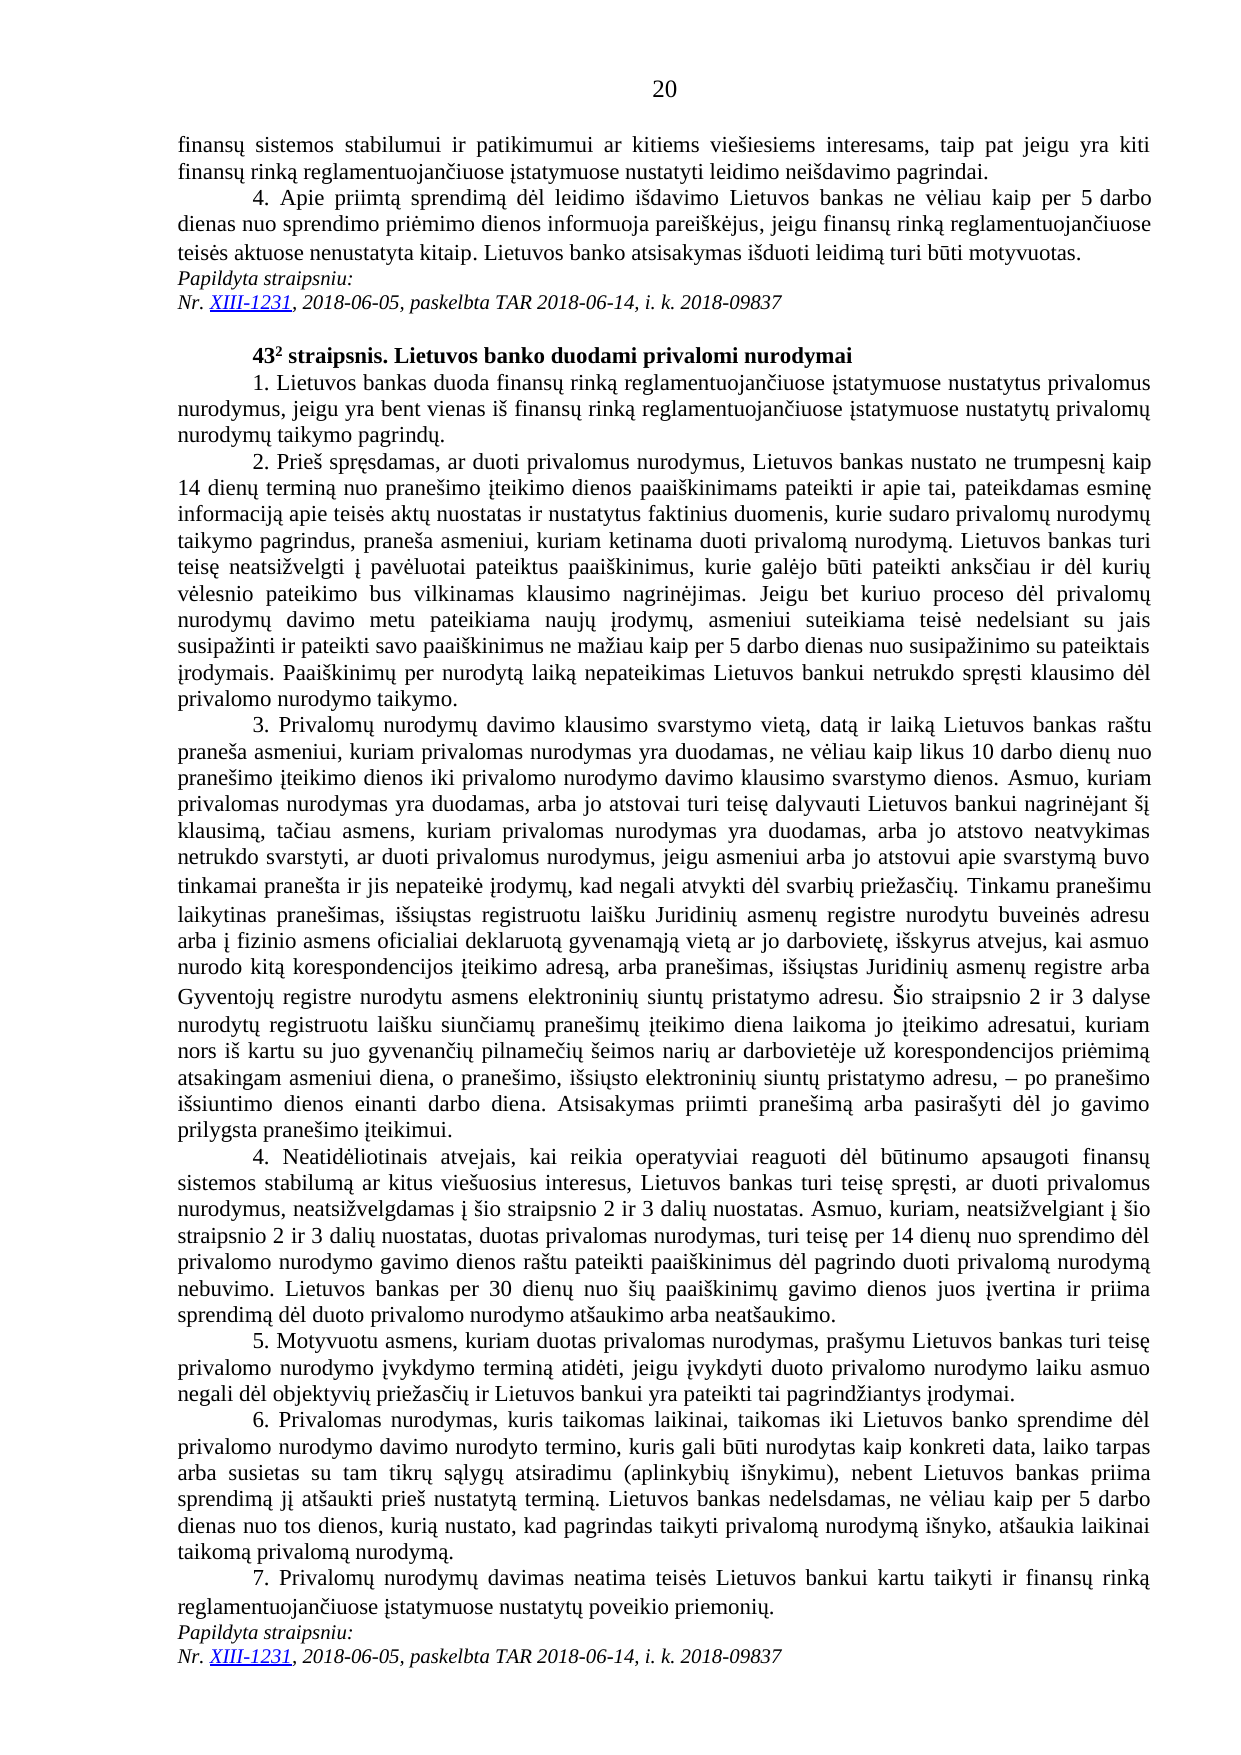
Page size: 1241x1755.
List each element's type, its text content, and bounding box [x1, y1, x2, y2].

text Papildyta straipsniu: [177, 1619, 1152, 1644]
text Nr. XIII-1231, 2018-06-05, paskelbta TAR 2018-06-14, i. k. 2018-09837 [177, 289, 1152, 314]
text 1. Lietuvos bankas duoda finansų rinką reglamentuojančiuose įstatymuose nustatytus privalomus nurodymus, jeigu yra bent vienas iš finansų rinką reglamentuojančiuose įstatymuose nustatytų privalomų nurodymų taikymo pagrindų. [177, 369, 1152, 448]
text Papildyta straipsniu: [177, 266, 1152, 289]
text 2. Prieš spręsdamas, ar duoti privalomus nurodymus, Lietuvos bankas nustato ne trumpesnį kaip 14 dienų terminą nuo pranešimo įteikimo dienos paaiškinimams pateikti ir apie tai, pateikdamas esminę informaciją apie teisės aktų nuostatas ir nustatytus faktinius duomenis, kurie sudaro privalomų nurodymų taikymo pagrindus, praneša asmeniui, kuriam ketinama duoti privalomą nurodymą. Lietuvos bankas turi teisę neatsižvelgti į pavėluotai pateiktus paaiškinimus, kurie galėjo būti pateikti anksčiau ir dėl kurių vėlesnio pateikimo bus vilkinamas klausimo nagrinėjimas. Jeigu bet kuriuo proceso dėl privalomų nurodymų davimo metu pateikiama naujų įrodymų, asmeniui suteikiama teisė nedelsiant su jais susipažinti ir pateikti savo paaiškinimus ne mažiau kaip per 5 darbo dienas nuo susipažinimo su pateiktais įrodymais. Paaiškinimų per nurodytą laiką nepateikimas Lietuvos bankui netrukdo spręsti klausimo dėl privalomo nurodymo taikymo. [177, 448, 1152, 711]
text 5. Motyvuotu asmens, kuriam duotas privalomas nurodymas, prašymu Lietuvos bankas turi teisę privalomo nurodymo įvykdymo terminą atidėti, jeigu įvykdyti duoto privalomo nurodymo laiku asmuo negali dėl objektyvių priežasčių ir Lietuvos bankui yra pateikti tai pagrindžiantys įrodymai. [177, 1327, 1152, 1406]
text Nr. XIII-1231, 2018-06-05, paskelbta TAR 2018-06-14, i. k. 2018-09837 [177, 1644, 1152, 1668]
text 3. Privalomų nurodymų davimo klausimo svarstymo vietą, datą ir laiką Lietuvos bankas raštu praneša asmeniui, kuriam privalomas nurodymas yra duodamas, ne vėliau kaip likus 10 darbo dienų nuo pranešimo įteikimo dienos iki privalomo nurodymo davimo klausimo svarstymo dienos. Asmuo, kuriam privalomas nurodymas yra duodamas, arba jo atstovai turi teisę dalyvauti Lietuvos bankui nagrinėjant šį klausimą, tačiau asmens, kuriam privalomas nurodymas yra duodamas, arba jo atstovo neatvykimas netrukdo svarstyti, ar duoti privalomus nurodymus, jeigu asmeniui arba jo atstovui apie svarstymą buvo tinkamai pranešta ir jis nepateikė įrodymų, kad negali atvykti dėl svarbių priežasčių. Tinkamu pranešimu laikytinas pranešimas, išsiųstas registruotu laišku Juridinių asmenų registre nurodytu buveinės adresu arba į fizinio asmens oficialiai deklaruotą gyvenamąją vietą ar jo darbovietę, išskyrus atvejus, kai asmuo nurodo kitą korespondencijos įteikimo adresą, arba pranešimas, išsiųstas Juridinių asmenų registre arba Gyventojų registre nurodytu asmens elektroninių siuntų pristatymo adresu. Šio straipsnio 2 ir 3 dalyse nurodytų registruotu laišku siunčiamų pranešimų įteikimo diena laikoma jo įteikimo adresatui, kuriam nors iš kartu su juo gyvenančių pilnamečių šeimos narių ar darbovietėje už korespondencijos priėmimą atsakingam asmeniui diena, o pranešimo, išsiųsto elektroninių siuntų pristatymo adresu, – po pranešimo išsiuntimo dienos einanti darbo diena. Atsisakymas priimti pranešimą arba pasirašyti dėl jo gavimo prilygsta pranešimo įteikimui. [177, 711, 1152, 1143]
text 6. Privalomas nurodymas, kuris taikomas laikinai, taikomas iki Lietuvos banko sprendime dėl privalomo nurodymo davimo nurodyto termino, kuris gali būti nurodytas kaip konkreti data, laiko tarpas arba susietas su tam tikrų sąlygų atsiradimu (aplinkybių išnykimu), nebent Lietuvos bankas priima sprendimą jį atšaukti prieš nustatytą terminą. Lietuvos bankas nedelsdamas, ne vėliau kaip per 5 darbo dienas nuo tos dienos, kurią nustato, kad pagrindas taikyti privalomą nurodymą išnyko, atšaukia laikinai taikomą privalomą nurodymą. [177, 1406, 1152, 1564]
text finansų sistemos stabilumui ir patikimumui ar kitiems viešiesiems interesams, taip pat jeigu yra kiti finansų rinką reglamentuojančiuose įstatymuose nustatyti leidimo neišdavimo pagrindai. [177, 131, 1152, 184]
text 7. Privalomų nurodymų davimas neatima teisės Lietuvos bankui kartu taikyti ir finansų rinką reglamentuojančiuose įstatymuose nustatytų poveikio priemonių. [177, 1564, 1152, 1619]
text 4. Neatidėliotinais atvejais, kai reikia operatyviai reaguoti dėl būtinumo apsaugoti finansų sistemos stabilumą ar kitus viešuosius interesus, Lietuvos bankas turi teisę spręsti, ar duoti privalomus nurodymus, neatsižvelgdamas į šio straipsnio 2 ir 3 dalių nuostatas. Asmuo, kuriam, neatsižvelgiant į šio straipsnio 2 ir 3 dalių nuostatas, duotas privalomas nurodymas, turi teisę per 14 dienų nuo sprendimo dėl privalomo nurodymo gavimo dienos raštu pateikti paaiškinimus dėl pagrindo duoti privalomą nurodymą nebuvimo. Lietuvos bankas per 30 dienų nuo šių paaiškinimų gavimo dienos juos įvertina ir priima sprendimą dėl duoto privalomo nurodymo atšaukimo arba neatšaukimo. [177, 1143, 1152, 1327]
text 432 straipsnis. Lietuvos banko duodami privalomi nurodymai [177, 342, 1152, 369]
text 4. Apie priimtą sprendimą dėl leidimo išdavimo Lietuvos bankas ne vėliau kaip per 5 darbo dienas nuo sprendimo priėmimo dienos informuoja pareiškėjus, jeigu finansų rinką reglamentuojančiuose teisės aktuose nenustatyta kitaip. Lietuvos banko atsisakymas išduoti leidimą turi būti motyvuotas. [177, 184, 1152, 266]
